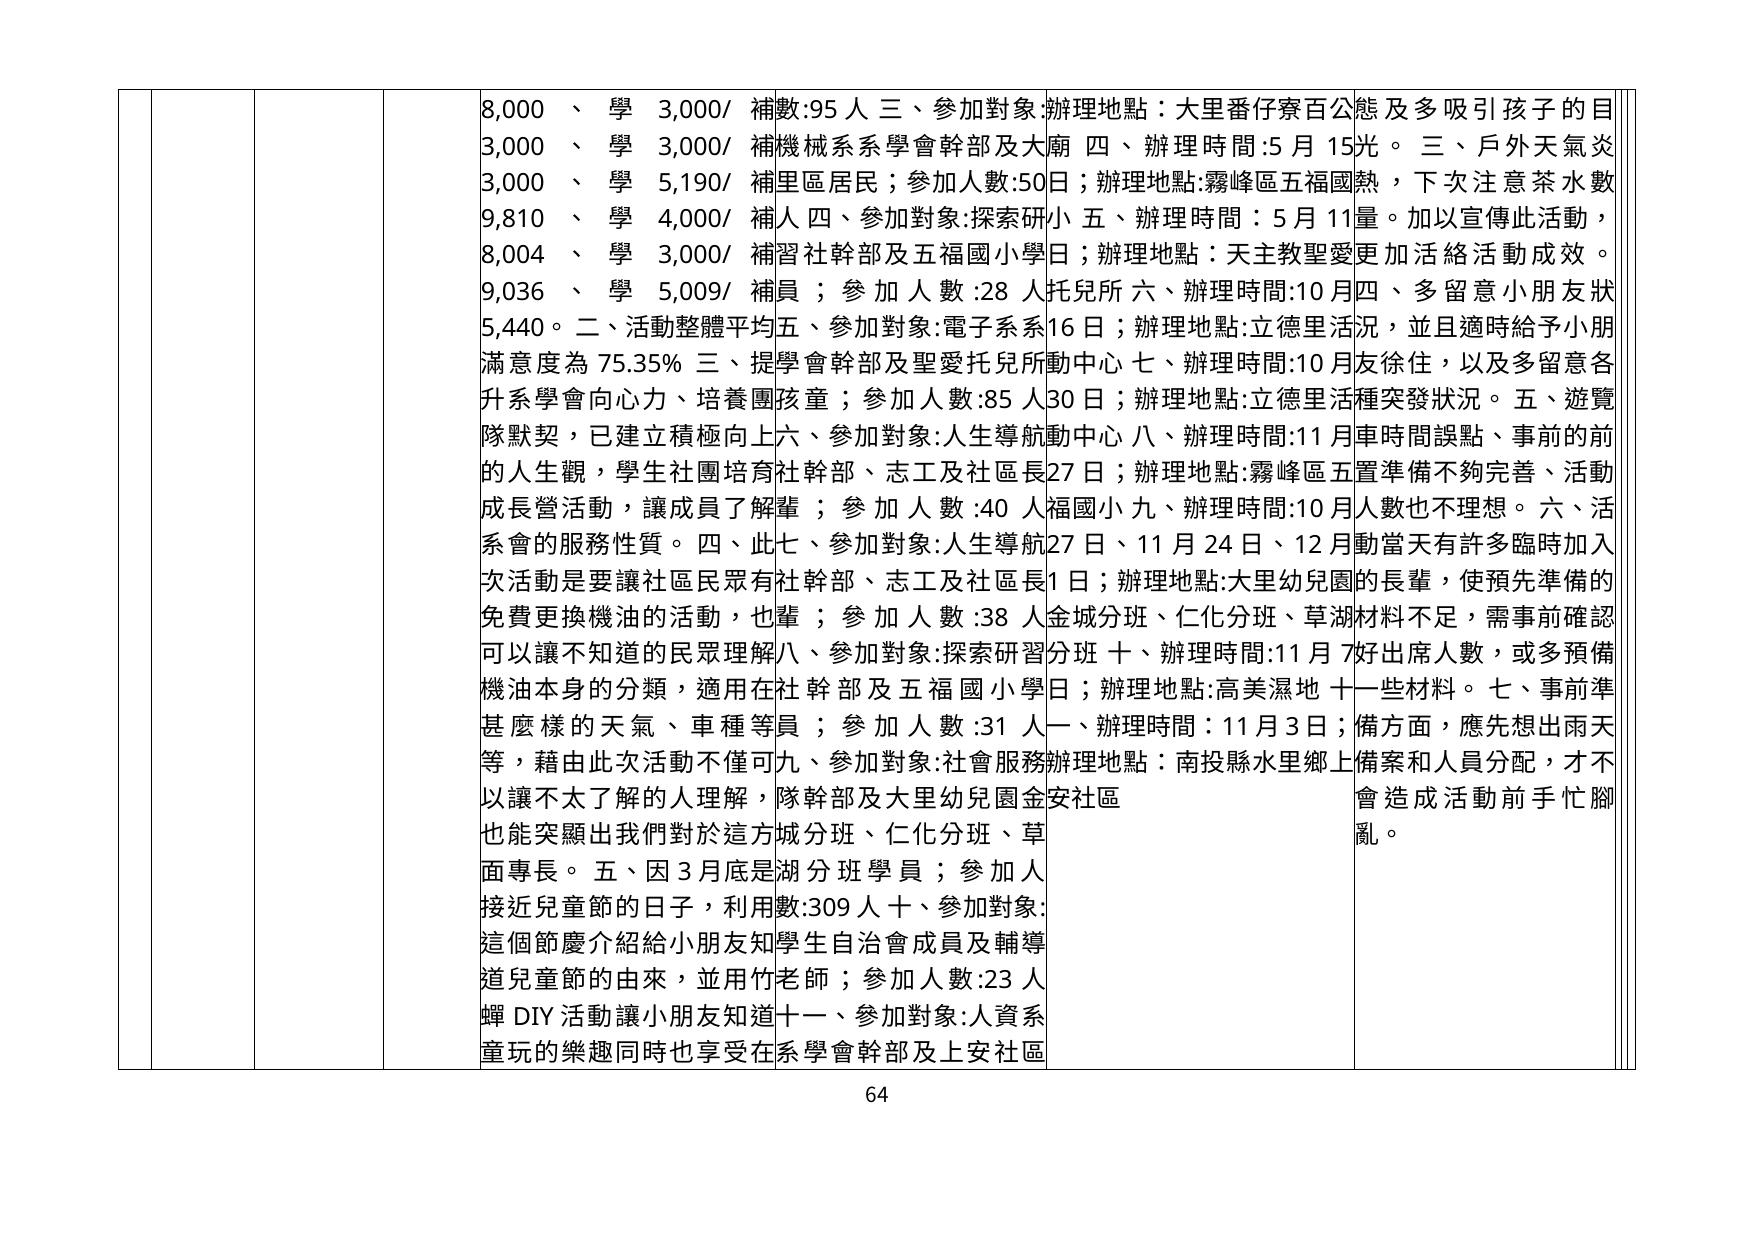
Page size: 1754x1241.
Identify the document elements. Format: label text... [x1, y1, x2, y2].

table_cell 辦理地點：大里番仔寮百公廟 四、辦理時間:5月15日；辦理地點:霧峰區五福國小 五、辦理時間：5月11日；辦理地點：天主教聖愛托兒所 六、辦理時間:10月16日；辦理地點:立德里活動中心 七、辦理時間:10月30日；辦理地點:立德里活動中心 八、辦理時間:11月27日；辦理地點:霧峰區五福國小 九、辦理時間:10月27日、11月24日、12月1日；辦理地點:大里幼兒園金城分班、仁化分班、草湖分班 十、辦理時間:11月7日；辦理地點:高美濕地 十一、辦理時間：11月3日；辦理地點：南投縣水里鄉上安社區 [1047, 90, 1354, 1068]
table_cell [1628, 90, 1635, 1068]
table_cell [152, 90, 254, 1068]
table_cell 態及多吸引孩子的目光。 三、戶外天氣炎熱，下次注意茶水數量。加以宣傳此活動，更加活絡活動成效。 四、多留意小朋友狀況，並且適時給予小朋友徐住，以及多留意各種突發狀況。 五、遊覽車時間誤點、事前的前置準備不夠完善、活動人數也不理想。 六、活動當天有許多臨時加入的長輩，使預先準備的材料不足，需事前確認好出席人數，或多預備一些材料。 七、事前準備方面，應先想出雨天備案和人員分配，才不會造成活動前手忙腳亂。 [1355, 90, 1615, 1068]
table_cell 數:95人 三、參加對象:機械系系學會幹部及大里區居民；參加人數:50人 四、參加對象:探索研習社幹部及五福國小學員；參加人數:28人 五、參加對象:電子系系學會幹部及聖愛托兒所孩童；參加人數:85人 六、參加對象:人生導航社幹部、志工及社區長輩；參加人數:40人 七、參加對象:人生導航社幹部、志工及社區長輩；參加人數:38人 八、參加對象:探索研習社幹部及五福國小學員；參加人數:31人 九、參加對象:社會服務隊幹部及大里幼兒園金城分班、仁化分班、草湖分班學員；參加人數:309人 十、參加對象:學生自治會成員及輔導老師；參加人數:23人 十一、參加對象:人資系系學會幹部及上安社區 [776, 90, 1046, 1068]
table_cell [384, 90, 480, 1068]
table_cell [1616, 90, 1621, 1068]
table_cell [1622, 90, 1627, 1068]
table_cell [255, 90, 383, 1068]
table_cell 8,000、學3,000/補3,000、學3,000/補3,000、學5,190/補9,810、學4,000/補8,004、學3,000/補9,036、學5,009/補5,440。 二、活動整體平均滿意度為75.35% 三、提升系學會向心力、培養團隊默契，已建立積極向上的人生觀，學生社團培育成長營活動，讓成員了解系會的服務性質。 四、此次活動是要讓社區民眾有免費更換機油的活動，也可以讓不知道的民眾理解機油本身的分類，適用在甚麼樣的天氣、車種等等，藉由此次活動不僅可以讓不太了解的人理解，也能突顯出我們對於這方面專長。 五、因3月底是接近兒童節的日子，利用這個節慶介紹給小朋友知道兒童節的由來，並用竹蟬DIY活動讓小朋友知道童玩的樂趣同時也享受在 [481, 90, 775, 1068]
table_cell [119, 90, 151, 1068]
